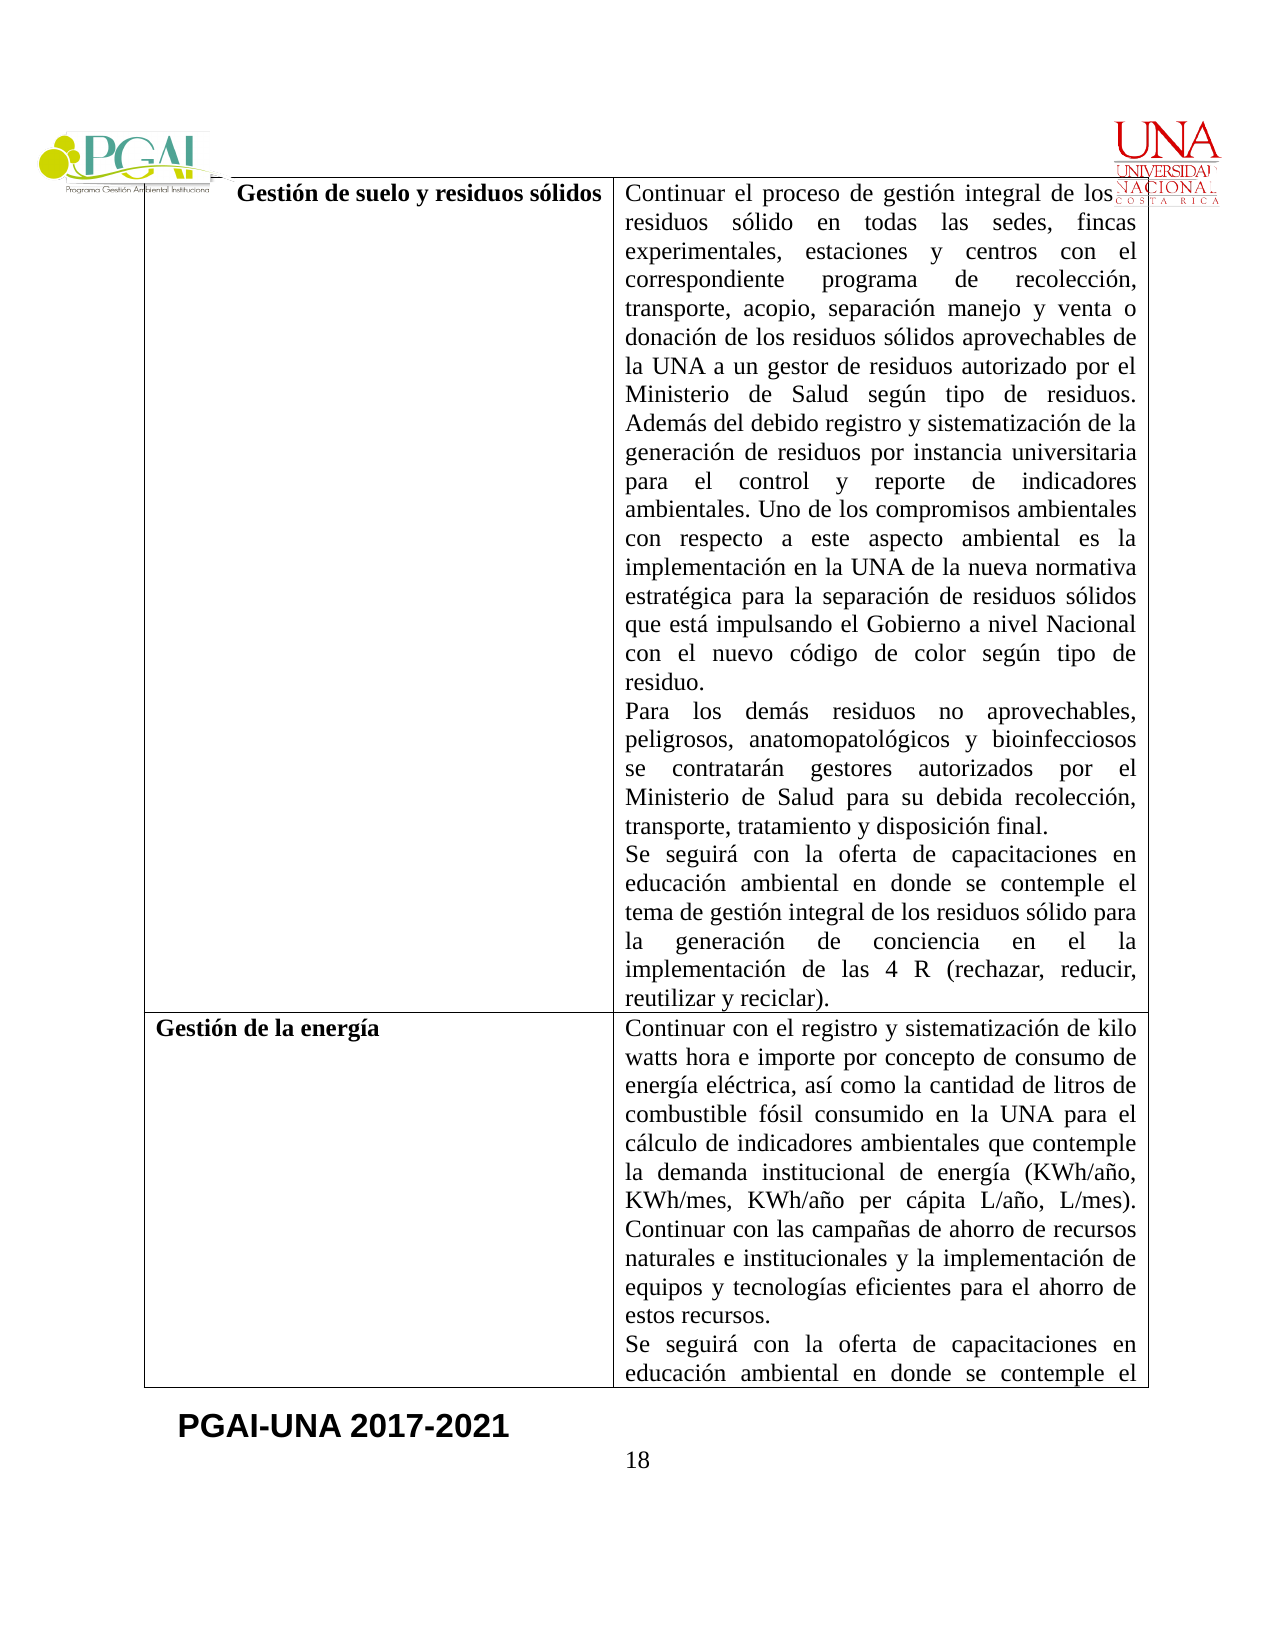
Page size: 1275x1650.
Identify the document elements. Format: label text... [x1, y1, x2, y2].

table_cell Gestión de la energía [145, 1013, 613, 1387]
table_cell Continuar el proceso de gestión integral de los residuos sólido en todas las sedes, fincas experimentales, estaciones y centros con el correspondiente programa de recolección, transporte, acopio, separación manejo y venta o donación de los residuos sólidos aprovechables de la UNA a un gestor de residuos autorizado por el Ministerio de Salud según tipo de residuos. Además del debido registro y sistematización de la generación de residuos por instancia universitaria para el control y reporte de indicadores ambientales. Uno de los compromisos ambientales con respecto a este aspecto ambiental es la implementación en la UNA de la nueva normativa estratégica para la separación de residuos sólidos que está impulsando el Gobierno a nivel Nacional con el nuevo código de color según tipo de residuo. Para los demás residuos no aprovechables, peligrosos, anatomopatológicos y bioinfecciosos se contratarán gestores autorizados por el Ministerio de Salud para su debida recolección, transporte, tratamiento y disposición final. Se seguirá con la oferta de capacitaciones en educación ambiental en donde se contemple el tema de gestión integral de los residuos sólido para la generación de conciencia en el la implementación de las 4 R (rechazar, reducir, reutilizar y reciclar). [614, 178, 1148, 1012]
table_cell Continuar con el registro y sistematización de kilo watts hora e importe por concepto de consumo de energía eléctrica, así como la cantidad de litros de combustible fósil consumido en la UNA para el cálculo de indicadores ambientales que contemple la demanda institucional de energía (KWh/año, KWh/mes, KWh/año per cápita L/año, L/mes). Continuar con las campañas de ahorro de recursos naturales e institucionales y la implementación de equipos y tecnologías eficientes para el ahorro de estos recursos. Se seguirá con la oferta de capacitaciones en educación ambiental en donde se contemple el [614, 1013, 1148, 1387]
table_cell Gestión de suelo y residuos sólidos [145, 178, 613, 1012]
